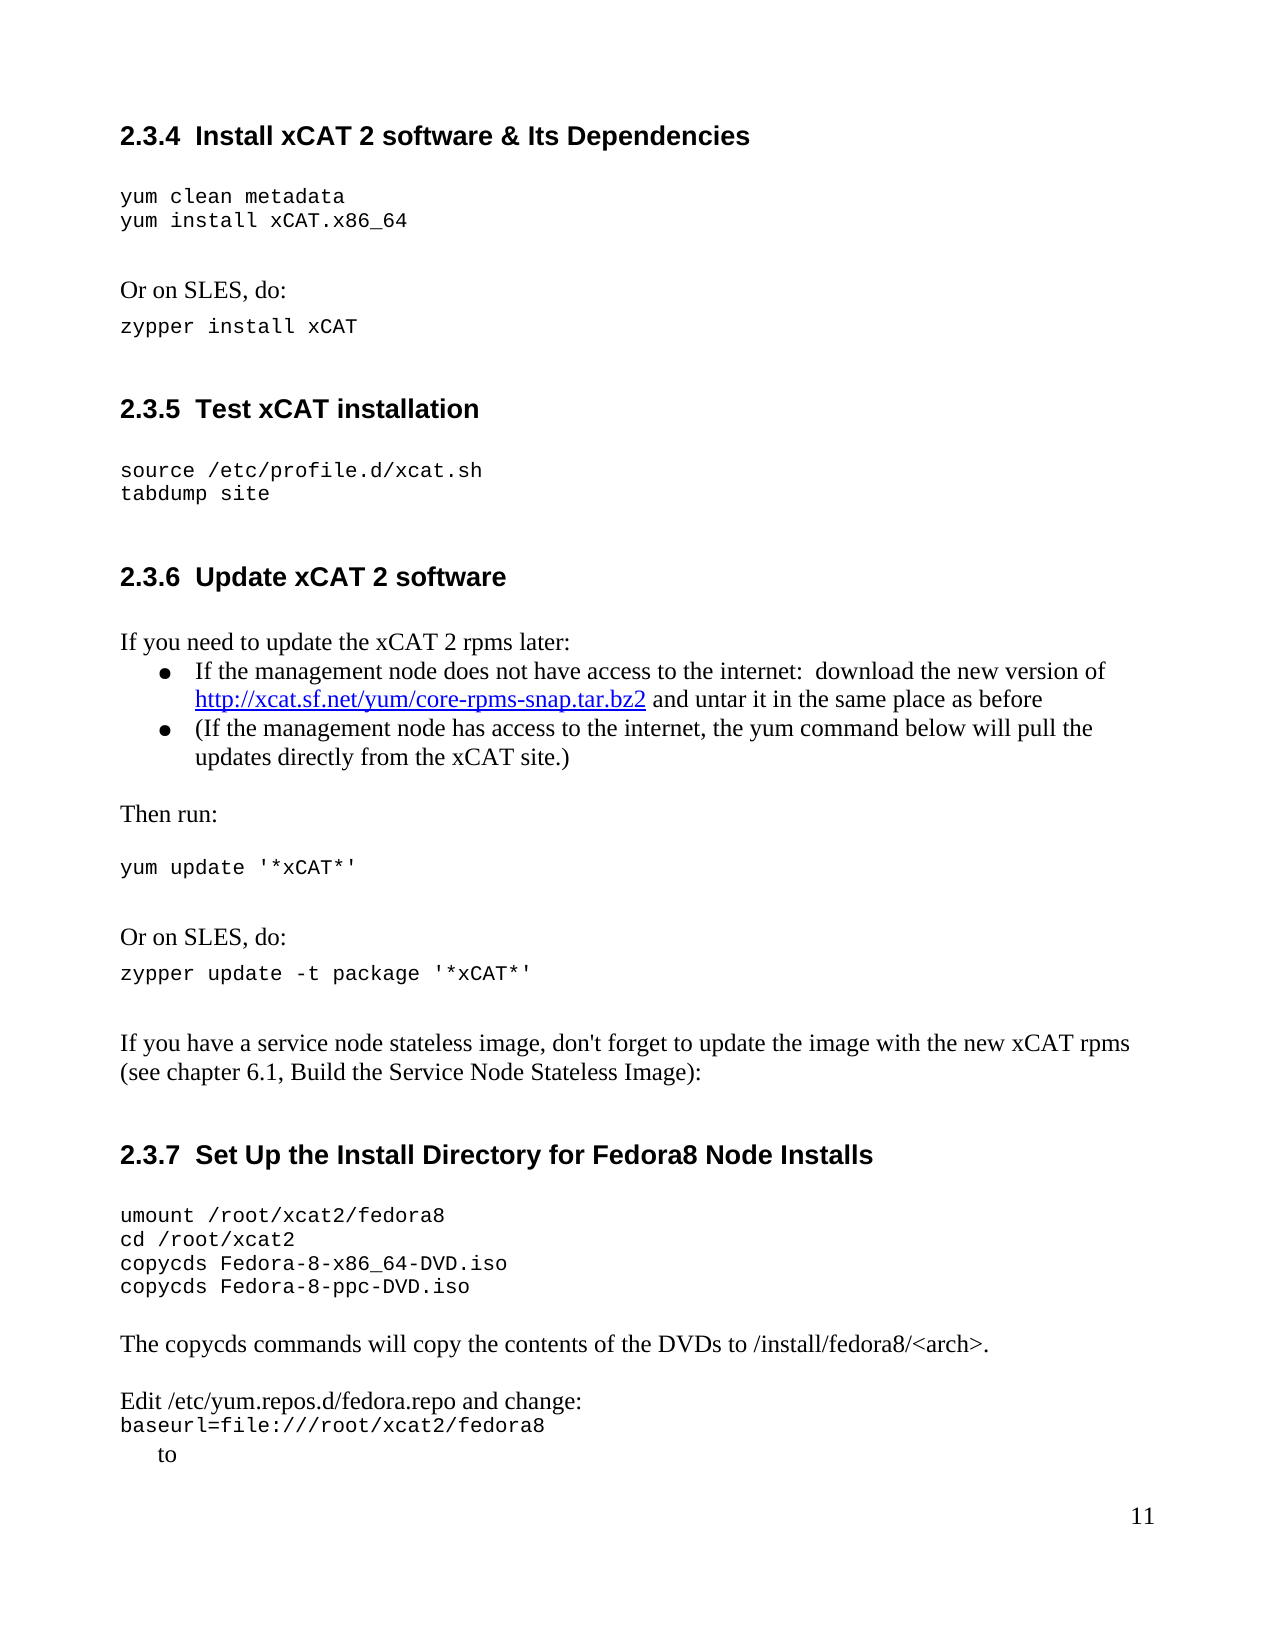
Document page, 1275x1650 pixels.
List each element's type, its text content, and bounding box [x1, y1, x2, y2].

subtitle Install xCAT 2 software & Its Dependencies [120, 120, 1155, 151]
text yum install xCAT.x86_64 [120, 210, 1155, 233]
text If you need to update the xCAT 2 rpms later: [120, 627, 1155, 656]
text Then run: [120, 799, 1155, 828]
text zypper install xCAT [120, 316, 1155, 340]
text The copycds commands will copy the contents of the DVDs to /install/fedora8/<arch>. [120, 1329, 1155, 1358]
text yum update '*xCAT*' [120, 857, 1155, 881]
subtitle Update xCAT 2 software [120, 561, 1155, 592]
subtitle Test xCAT installation [120, 393, 1155, 425]
text copycds Fedora-8-ppc-DVD.iso [120, 1276, 1155, 1300]
text source /etc/profile.d/xcat.sh [120, 460, 1155, 483]
subtitle Set Up the Install Directory for Fedora8 Node Installs [120, 1139, 1155, 1171]
text to [157, 1439, 1155, 1467]
text If you have a service node stateless image, don't forget to update the image with the new xCAT rpms (see chapter 6.1, Build the Service Node Stateless Image): [120, 1028, 1155, 1086]
list (If the management node has access to the internet, the yum command below will pull the updates directly from the xCAT site.) [157, 713, 1155, 771]
text cd /root/xcat2 [120, 1229, 1155, 1253]
text tabdump site [120, 483, 1155, 507]
text Or on SLES, do: [120, 922, 1155, 951]
text umount /root/xcat2/fedora8 [120, 1206, 1155, 1229]
list If the management node does not have access to the internet: download the new version of http://xcat.sf.net/yum/core-rpms-snap.tar.bz2 and untar it in the same place as before [157, 656, 1155, 713]
text Edit /etc/yum.repos.d/fedora.repo and change: [120, 1386, 1155, 1415]
text baseurl=file:///root/xcat2/fedora8 [120, 1415, 1155, 1439]
text copycds Fedora-8-x86_64-DVD.iso [120, 1253, 1155, 1276]
text zypper update -t package '*xCAT*' [120, 963, 1155, 987]
text yum clean metadata [120, 186, 1155, 210]
text Or on SLES, do: [120, 275, 1155, 303]
